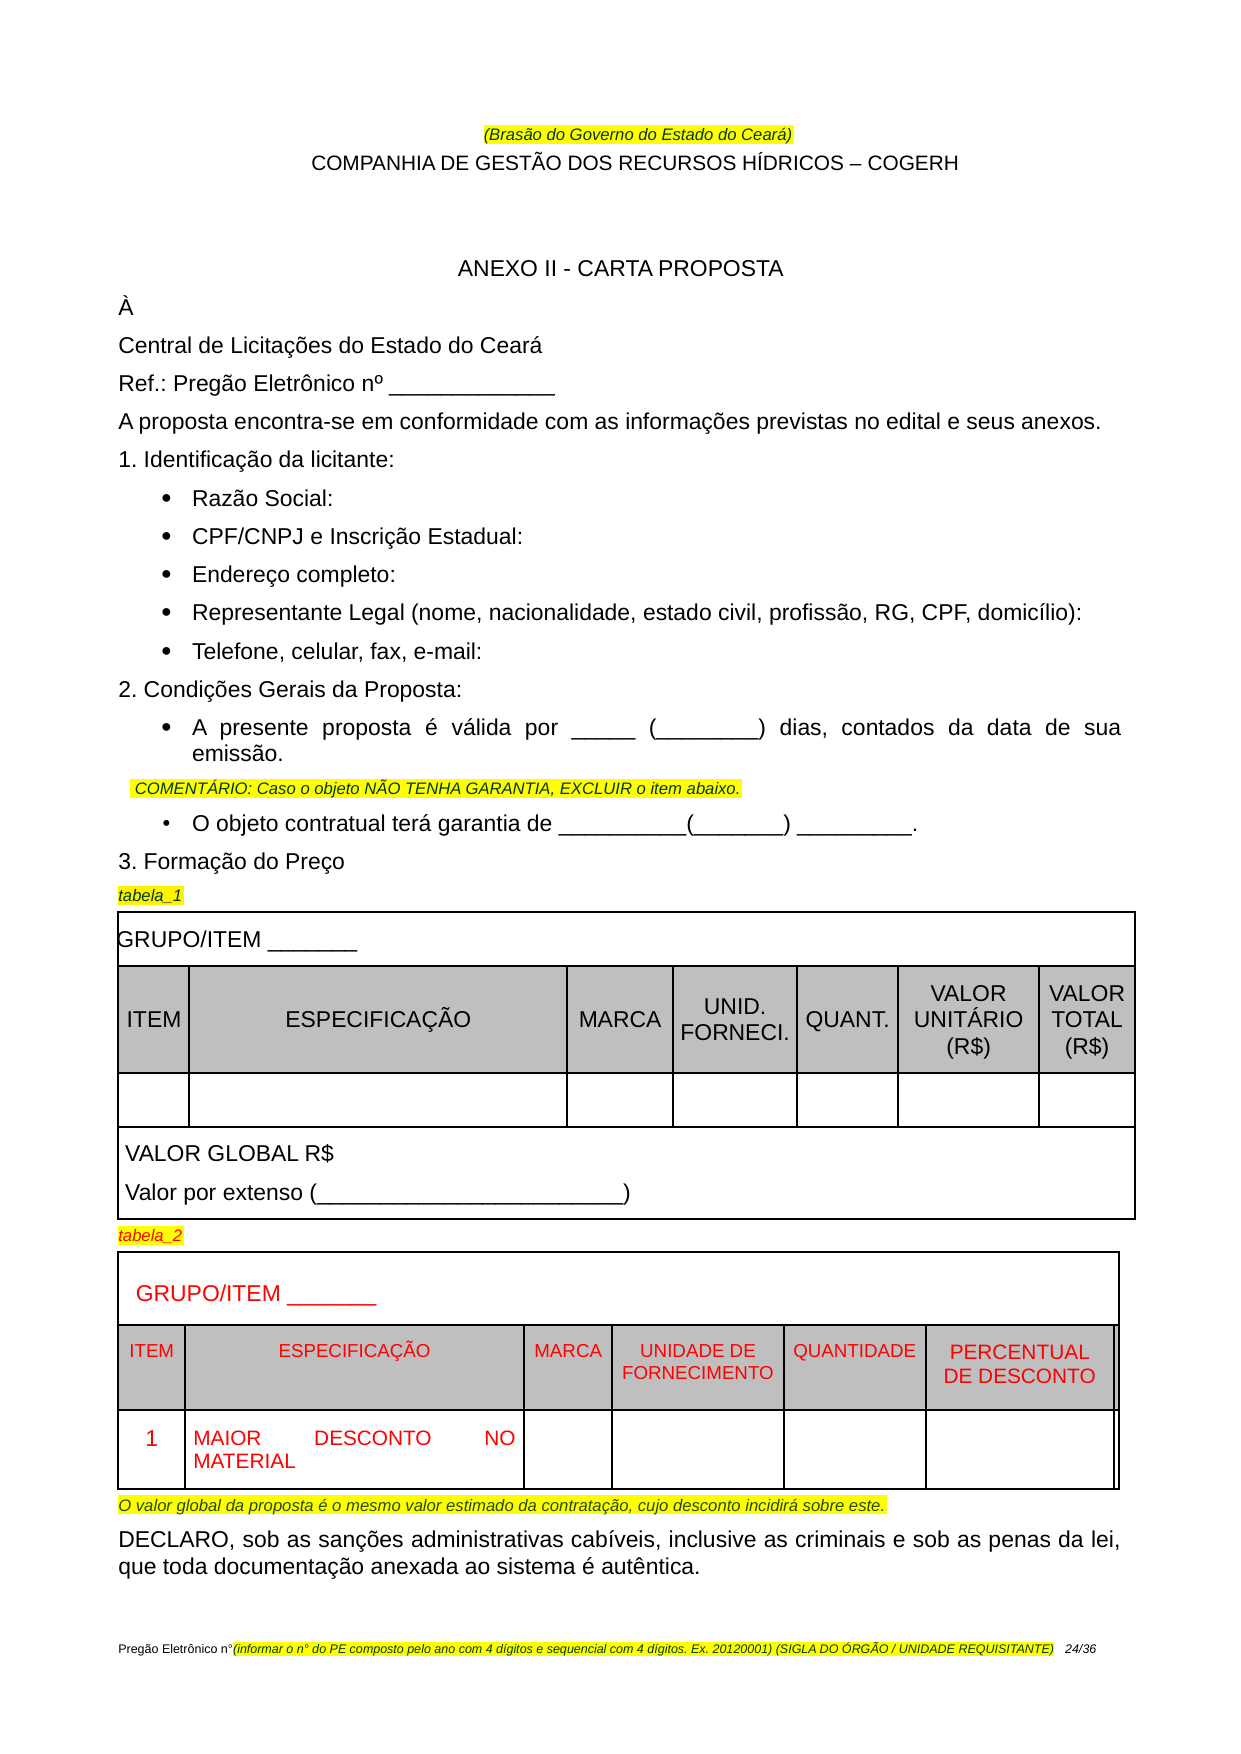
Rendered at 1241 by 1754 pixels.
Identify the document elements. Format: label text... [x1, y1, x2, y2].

table_cell UNID. FORNECI. [674, 967, 796, 1072]
table_cell PERCENTUAL DE DESCONTO [927, 1326, 1113, 1409]
table_cell [613, 1411, 783, 1487]
table_header GRUPO/ITEM _______ [119, 913, 1134, 965]
text A proposta encontra-se em conformidade com as informações previstas no edital e seus anexos. [118, 408, 1121, 434]
text tabela_2 [118, 1226, 1122, 1245]
text tabela_1 [118, 886, 1122, 905]
table_cell [119, 1074, 188, 1126]
text O valor global da proposta é o mesmo valor estimado da contratação, cujo desconto incidirá sobre este. [118, 1495, 1122, 1514]
text 3. Formação do Preço [118, 848, 1122, 874]
table_cell QUANTIDADE [785, 1326, 925, 1409]
table_cell UNIDADE DE FORNECIMENTO [613, 1326, 783, 1409]
list Razão Social: [162, 485, 1122, 511]
table_cell ITEM [119, 967, 188, 1072]
table_cell [190, 1074, 566, 1126]
table_cell 1 [119, 1411, 184, 1487]
table_cell VALOR UNITÁRIO (R$) [899, 967, 1038, 1072]
table_cell [1040, 1074, 1134, 1126]
list Telefone, celular, fax, e-mail: [162, 638, 1122, 664]
table_cell ESPECIFICAÇÃO [190, 967, 566, 1072]
table_cell ESPECIFICAÇÃO [186, 1326, 523, 1409]
table_cell [568, 1074, 672, 1126]
list A presente proposta é válida por _____ (________) dias, contados da data de sua emissão. [162, 714, 1122, 767]
text 2. Condições Gerais da Proposta: [118, 676, 1122, 702]
table_cell MAIOR DESCONTO NO MATERIAL [186, 1411, 523, 1487]
list O objeto contratual terá garantia de __________(_______) _________. [162, 810, 1122, 836]
table_cell [674, 1074, 796, 1126]
table_cell ITEM [119, 1326, 184, 1409]
table_cell VALOR TOTAL (R$) [1040, 967, 1134, 1072]
list Representante Legal (nome, nacionalidade, estado civil, profissão, RG, CPF, domicílio): [162, 599, 1122, 626]
list CPF/CNPJ e Inscrição Estadual: [162, 523, 1122, 549]
table_cell MARCA [568, 967, 672, 1072]
table_cell [785, 1411, 925, 1487]
text DECLARO, sob as sanções administrativas cabíveis, inclusive as criminais e sob as penas da lei, que toda documentação anexada ao sistema é autêntica. [118, 1526, 1122, 1579]
table_cell QUANT. [798, 967, 897, 1072]
table_cell [899, 1074, 1038, 1126]
table_cell [525, 1411, 611, 1487]
text À [118, 293, 1078, 320]
text ANEXO II - CARTA PROPOSTA [119, 255, 1122, 282]
list Endereço completo: [162, 561, 1122, 587]
table_header GRUPO/ITEM _______ [119, 1253, 1118, 1324]
table_cell MARCA [525, 1326, 611, 1409]
list COMENTÁRIO: Caso o objeto NÃO TENHA GARANTIA, EXCLUIR o item abaixo. [100, 779, 1122, 798]
text Ref.: Pregão Eletrônico nº _____________ [118, 370, 1078, 396]
table_cell [927, 1411, 1113, 1487]
table_cell VALOR GLOBAL R$ Valor por extenso (________________________) [119, 1128, 1134, 1218]
text 1. Identificação da licitante: [118, 446, 1122, 473]
text Central de Licitações do Estado do Ceará [118, 332, 1078, 358]
table_cell [798, 1074, 897, 1126]
